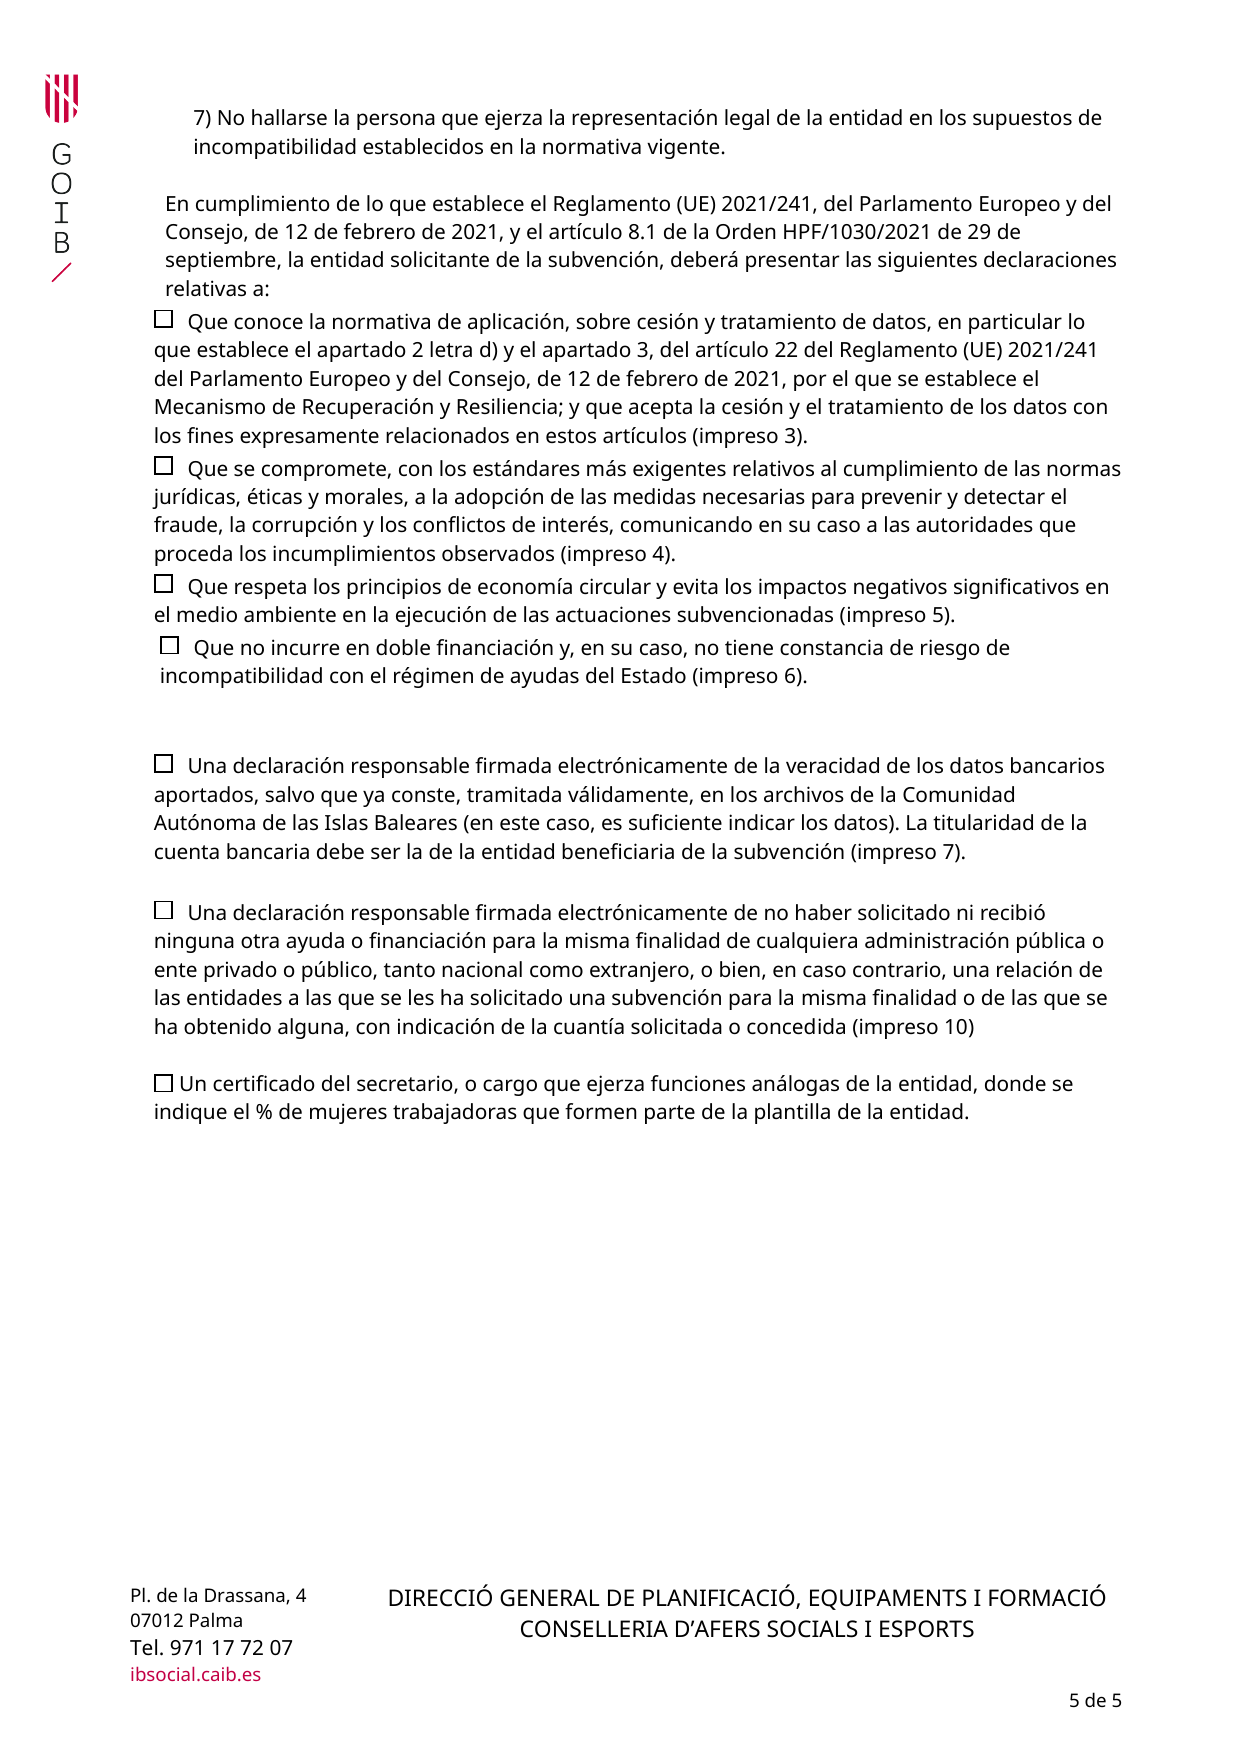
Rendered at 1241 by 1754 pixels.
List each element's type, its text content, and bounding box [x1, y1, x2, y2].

text Un certificado del secretario, o cargo que ejerza funciones análogas de la entidad, donde se indique el % de mujeres trabajadoras que formen parte de la plantilla de la entidad. [153, 1069, 1122, 1126]
list Que se compromete, con los estándares más exigentes relativos al cumplimiento de las normas jurídicas, éticas y morales, a la adopción de las medidas necesarias para prevenir y detectar el fraude, la corrupción y los conflictos de interés, comunicando en su caso a las autoridades que proceda los incumplimientos observados (impreso 4). [153, 449, 1122, 567]
list Que respeta los principios de economía circular y evita los impactos negativos significativos en el medio ambiente en la ejecución de las actuaciones subvencionadas (impreso 5). [153, 567, 1122, 629]
list 7) No hallarse la persona que ejerza la representación legal de la entidad en los supuestos de incompatibilidad establecidos en la normativa vigente. [156, 103, 1122, 160]
picture [17, 51, 107, 313]
list Una declaración responsable firmada electrónicamente de la veracidad de los datos bancarios aportados, salvo que ya conste, tramitada válidamente, en los archivos de la Comunidad Autónoma de las Islas Baleares (en este caso, es suficiente indicar los datos). La titularidad de la cuenta bancaria debe ser la de la entidad beneficiaria de la subvención (impreso 7). [153, 747, 1122, 865]
list Que no incurre en doble financiación y, en su caso, no tiene constancia de riesgo de incompatibilidad con el régimen de ayudas del Estado (impreso 6). [159, 629, 1122, 690]
list Que conoce la normativa de aplicación, sobre cesión y tratamiento de datos, en particular lo que establece el apartado 2 letra d) y el apartado 3, del artículo 22 del Reglamento (UE) 2021/241 del Parlamento Europeo y del Consejo, de 12 de febrero de 2021, por el que se establece el Mecanismo de Recuperación y Resiliencia; y que acepta la cesión y el tratamiento de los datos con los fines expresamente relacionados en estos artículos (impreso 3). [153, 302, 1122, 449]
list Una declaración responsable firmada electrónicamente de no haber solicitado ni recibió ninguna otra ayuda o financiación para la misma finalidad de cualquiera administración pública o ente privado o público, tanto nacional como extranjero, o bien, en caso contrario, una relación de las entidades a las que se les ha solicitado una subvención para la misma finalidad o de las que se ha obtenido alguna, con indicación de la cuantía solicitada o concedida (impreso 10) [153, 894, 1122, 1040]
text En cumplimiento de lo que establece el Reglamento (UE) 2021/241, del Parlamento Europeo y del Consejo, de 12 de febrero de 2021, y el artículo 8.1 de la Orden HPF/1030/2021 de 29 de septiembre, la entidad solicitante de la subvención, deberá presentar las siguientes declaraciones relativas a: [118, 189, 1122, 302]
